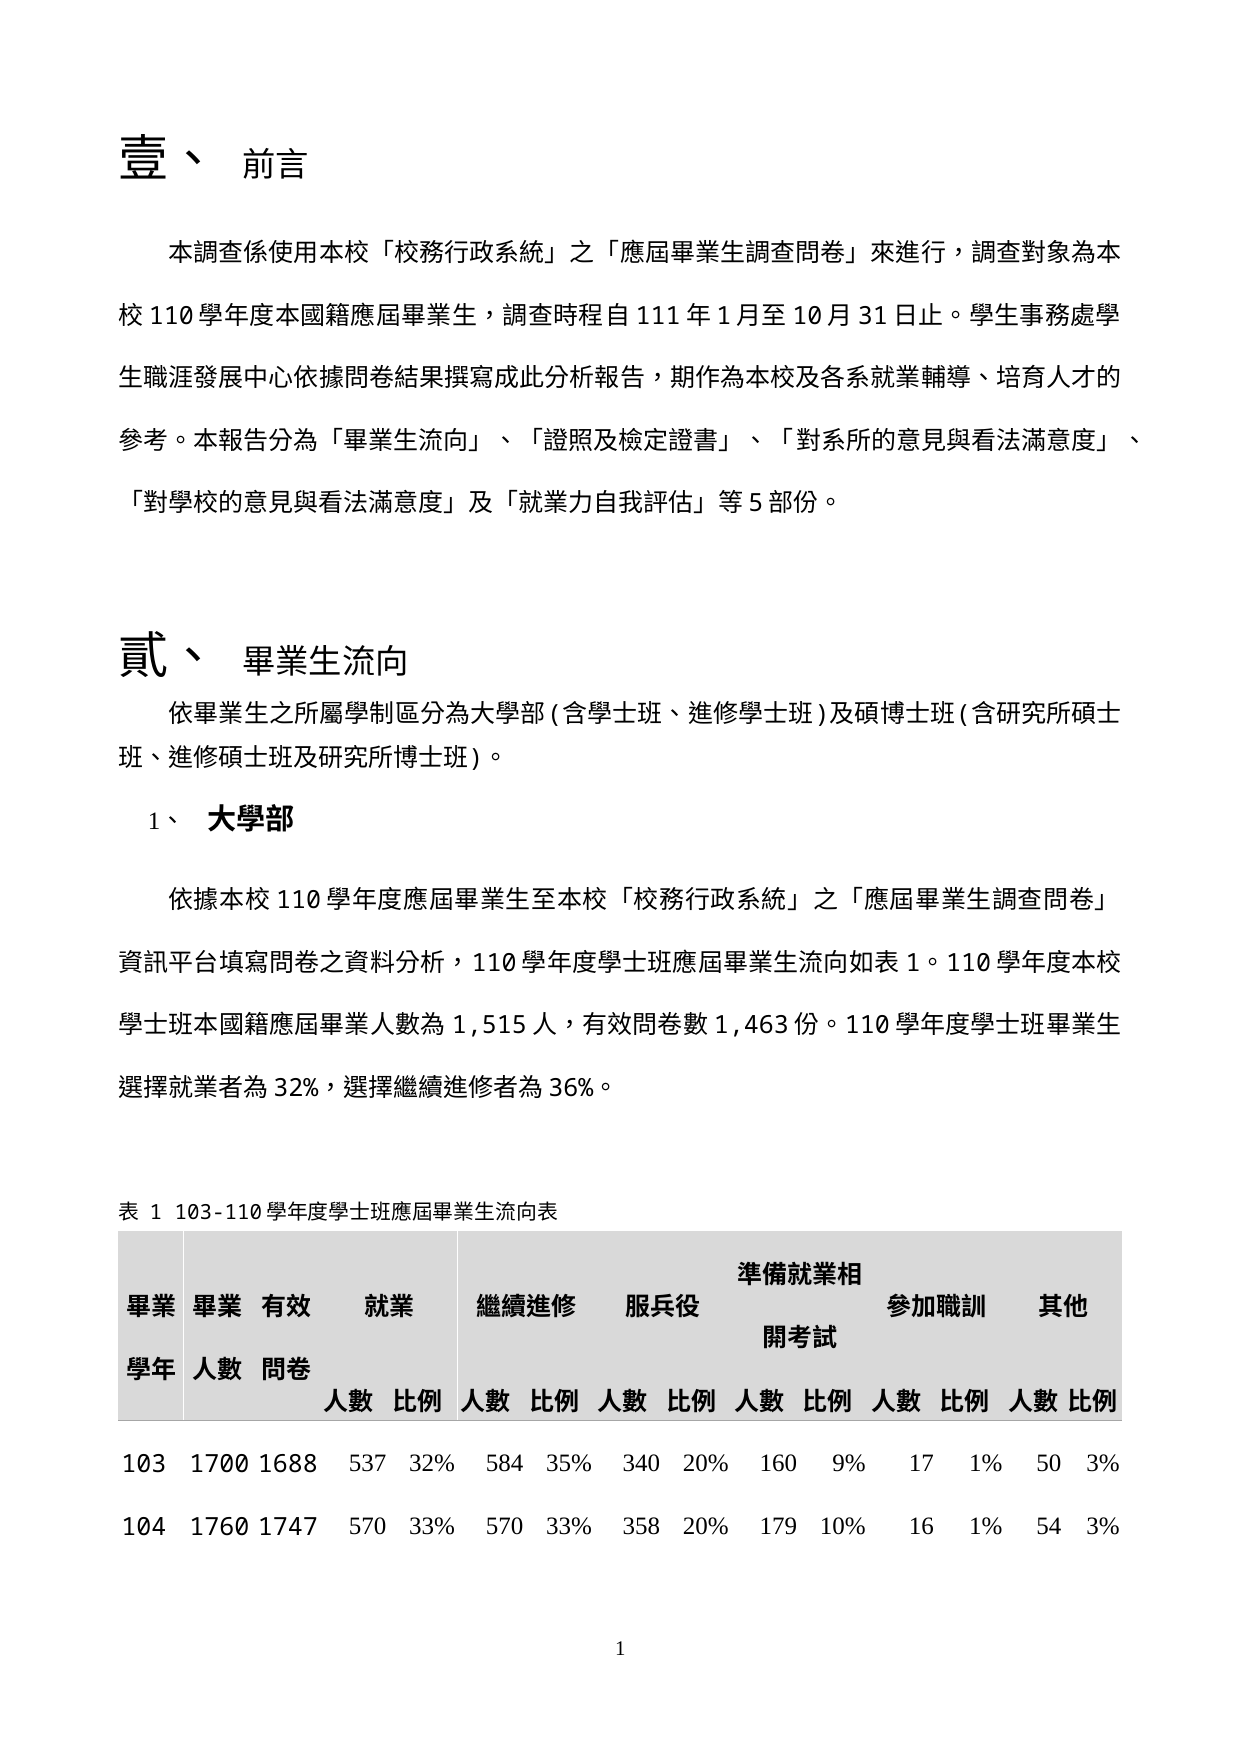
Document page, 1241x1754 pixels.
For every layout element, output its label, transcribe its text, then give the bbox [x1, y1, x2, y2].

table_cell 570 [321, 1484, 389, 1546]
table_cell 17 [868, 1421, 937, 1483]
table_cell 人數 [1005, 1356, 1064, 1420]
table_cell 1% [937, 1421, 1005, 1483]
text 表 1 103-110學年度學士班應屆畢業生流向表 [118, 1169, 1122, 1231]
table_cell 104 [118, 1484, 183, 1546]
table_header 準備就業相閞考試 [731, 1231, 868, 1356]
table_cell 50 [1005, 1421, 1064, 1483]
table_header 有效問卷 [252, 1231, 321, 1420]
table_cell 9% [800, 1421, 868, 1483]
table_cell 人數 [868, 1356, 937, 1420]
text 本調查係使用本校「校務行政系統」之「應屆畢業生調查問卷」來進行，調查對象為本校110學年度本國籍應屆畢業生，調查時程自111年1月至10月31日止。學生事務處學生職涯發展中心依據問卷結果撰寫成此分析報告，期作為本校及各系就業輔導、培育人才的參考。本報告分為「畢業生流向」、「證照及檢定證書」、「對系所的意見與看法滿意度」、「對學校的意見與看法滿意度」及「就業力自我評估」等5部份。 [118, 209, 1122, 522]
table_cell 1760 [184, 1484, 252, 1546]
table_cell 3% [1064, 1421, 1122, 1483]
table_header 繼續進修 [458, 1231, 594, 1356]
list 前言 [118, 118, 1122, 190]
list 畢業生流向 [118, 615, 1122, 688]
text 依據本校110學年度應屆畢業生至本校「校務行政系統」之「應屆畢業生調查問卷」資訊平台填寫問卷之資料分析，110學年度學士班應屆畢業生流向如表1。110學年度本校學士班本國籍應屆畢業人數為1,515人，有效問卷數1,463份。110學年度學士班畢業生選擇就業者為32%，選擇繼續進修者為36%。 [118, 856, 1122, 1106]
table_cell 3% [1064, 1484, 1122, 1546]
table_cell 537 [321, 1421, 389, 1483]
table_cell 比例 [389, 1356, 457, 1420]
table_cell 584 [458, 1421, 526, 1483]
table_cell 54 [1005, 1484, 1064, 1546]
table_cell 32% [389, 1421, 457, 1483]
table_cell 1% [937, 1484, 1005, 1546]
table_header 就業 [321, 1231, 457, 1356]
text 依畢業生之所屬學制區分為大學部(含學士班、進修學士班)及碩博士班(含研究所碩士班、進修碩士班及研究所博士班)。 [118, 688, 1122, 775]
table_cell 1688 [252, 1421, 321, 1483]
table_cell 10% [800, 1484, 868, 1546]
table_cell 人數 [321, 1356, 389, 1420]
table_header 參加職訓 [868, 1231, 1005, 1356]
table_cell 比例 [663, 1356, 731, 1420]
table_cell 比例 [1064, 1356, 1122, 1420]
table_cell 358 [594, 1484, 663, 1546]
table_cell 570 [458, 1484, 526, 1546]
table_cell 人數 [458, 1356, 526, 1420]
table_cell 33% [389, 1484, 457, 1546]
table_cell 103 [118, 1421, 183, 1483]
table_cell 20% [663, 1484, 731, 1546]
table_cell 1700 [184, 1421, 252, 1483]
table_cell 160 [731, 1421, 800, 1483]
table_header 畢業人數 [184, 1231, 252, 1420]
table_header 服兵役 [594, 1231, 731, 1356]
table_cell 16 [868, 1484, 937, 1546]
table_cell 179 [731, 1484, 800, 1546]
table_header 其他 [1005, 1231, 1122, 1356]
table_cell 人數 [594, 1356, 663, 1420]
table_cell 人數 [731, 1356, 800, 1420]
list 大學部 [148, 775, 1122, 838]
table_cell 比例 [526, 1356, 594, 1420]
table_cell 1747 [252, 1484, 321, 1546]
table_cell 比例 [937, 1356, 1005, 1420]
table_cell 比例 [800, 1356, 868, 1420]
table_cell 20% [663, 1421, 731, 1483]
table_cell 340 [594, 1421, 663, 1483]
table_header 畢業學年 [118, 1231, 183, 1420]
table_cell 35% [526, 1421, 594, 1483]
table_cell 33% [526, 1484, 594, 1546]
